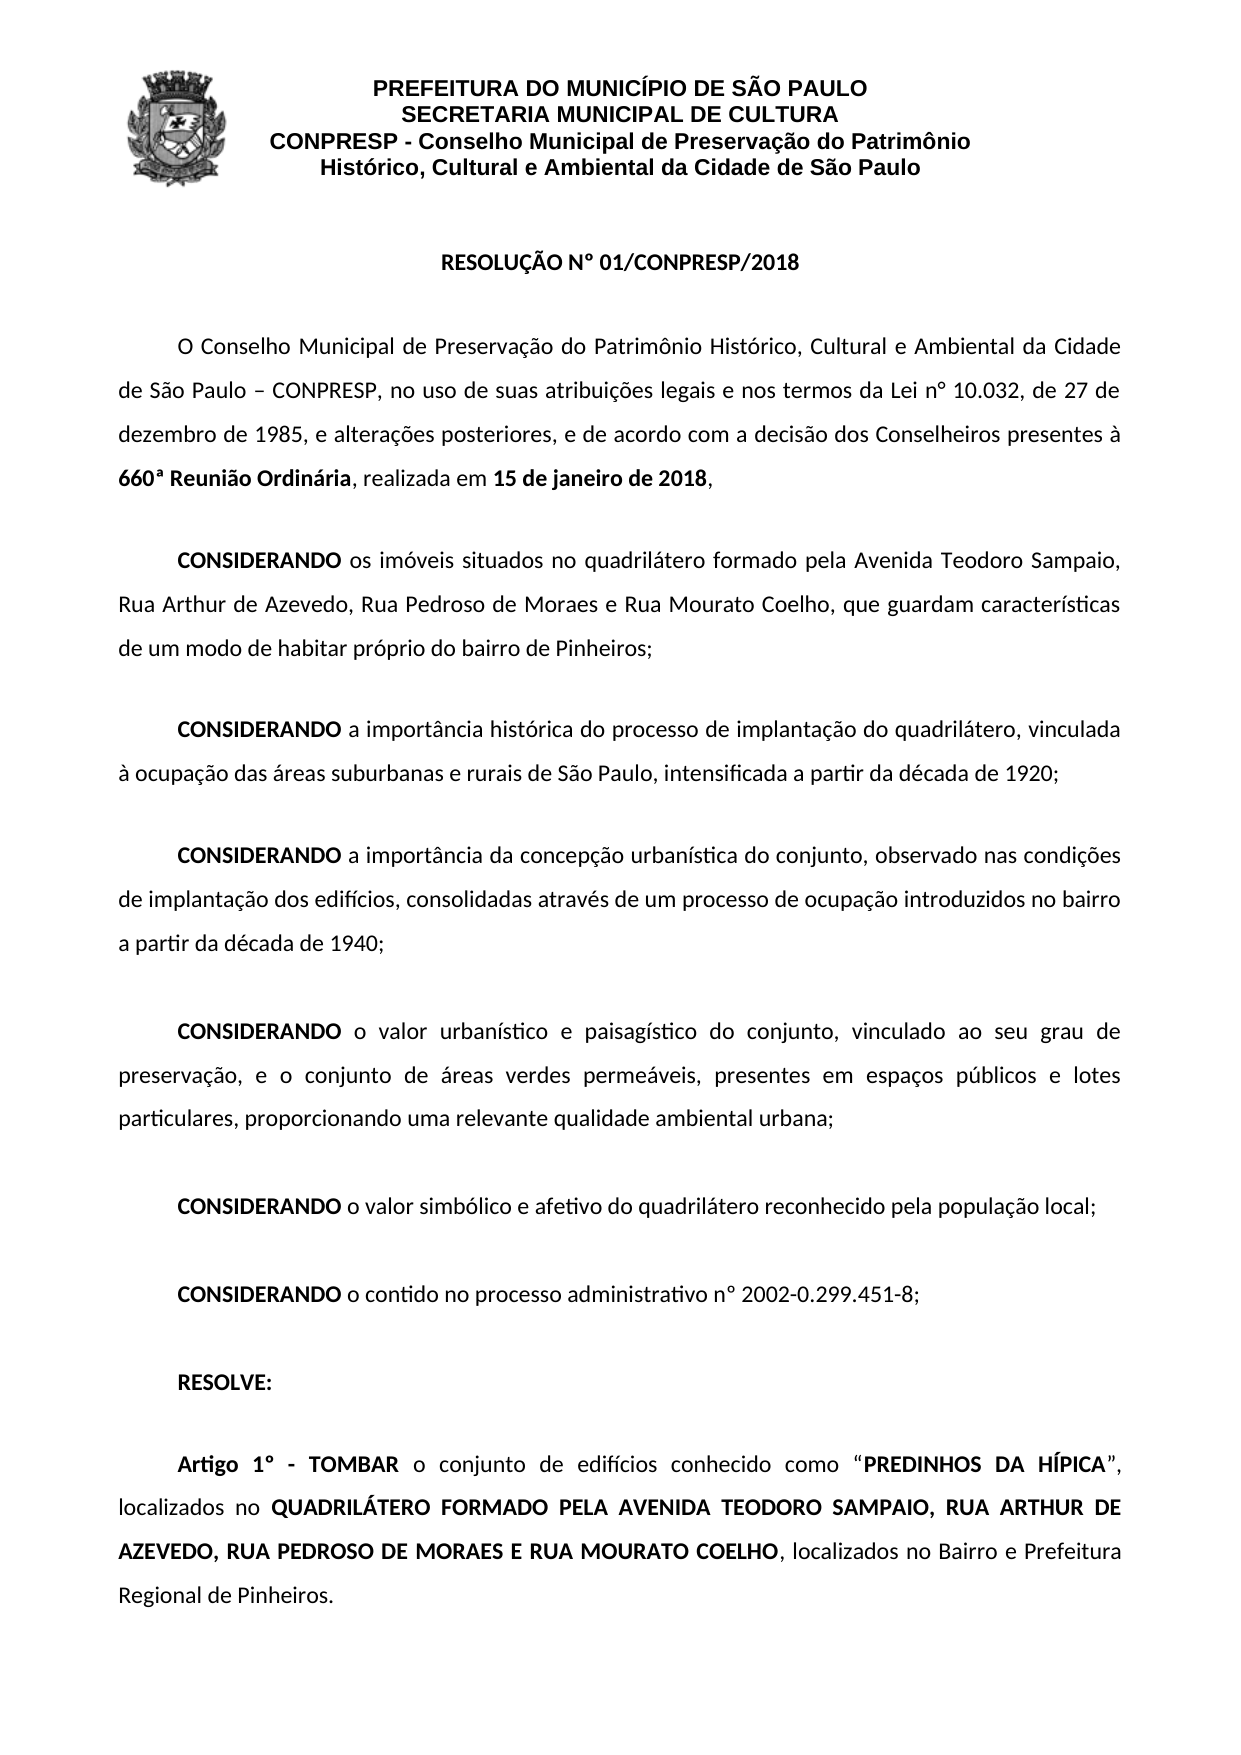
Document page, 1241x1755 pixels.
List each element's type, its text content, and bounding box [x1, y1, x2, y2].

text O Conselho Municipal de Preservação do Patrimônio Histórico, Cultural e Ambiental da Cidade de São Paulo – CONPRESP, no uso de suas atribuições legais e nos termos da Lei n° 10.032, de 27 de dezembro de 1985, e alterações posteriores, e de acordo com a decisão dos Conselheiros presentes à 660ª Reunião Ordinária, realizada em 15 de janeiro de 2018, [118, 331, 1122, 492]
text CONSIDERANDO os imóveis situados no quadrilátero formado pela Avenida Teodoro Sampaio, Rua Arthur de Azevedo, Rua Pedroso de Moraes e Rua Mourato Coelho, que guardam características de um modo de habitar próprio do bairro de Pinheiros; [118, 545, 1122, 662]
text CONSIDERANDO o valor simbólico e afetivo do quadrilátero reconhecido pela população local; [118, 1191, 1122, 1221]
text CONSIDERANDO a importância da concepção urbanística do conjunto, observado nas condições de implantação dos edifícios, consolidadas através de um processo de ocupação introduzidos no bairro a partir da década de 1940; [118, 840, 1122, 957]
text RESOLVE: [118, 1367, 1122, 1396]
text CONSIDERANDO o valor urbanístico e paisagístico do conjunto, vinculado ao seu grau de preservação, e o conjunto de áreas verdes permeáveis, presentes em espaços públicos e lotes particulares, proporcionando uma relevante qualidade ambiental urbana; [118, 1016, 1122, 1133]
text RESOLUÇÃO Nº 01/CONPRESP/2018 [118, 247, 1122, 276]
text CONSIDERANDO o contido no processo administrativo nº 2002-0.299.451-8; [118, 1279, 1122, 1308]
text CONSIDERANDO a importância histórica do processo de implantação do quadrilátero, vinculada à ocupação das áreas suburbanas e rurais de São Paulo, intensificada a partir da década de 1920; [118, 714, 1122, 788]
text Artigo 1º - TOMBAR o conjunto de edifícios conhecido como “PREDINHOS DA HÍPICA”, localizados no QUADRILÁTERO FORMADO PELA AVENIDA TEODORO SAMPAIO, RUA ARTHUR DE AZEVEDO, RUA PEDROSO DE MORAES E RUA MOURATO COELHO, localizados no Bairro e Prefeitura Regional de Pinheiros. [118, 1449, 1122, 1609]
